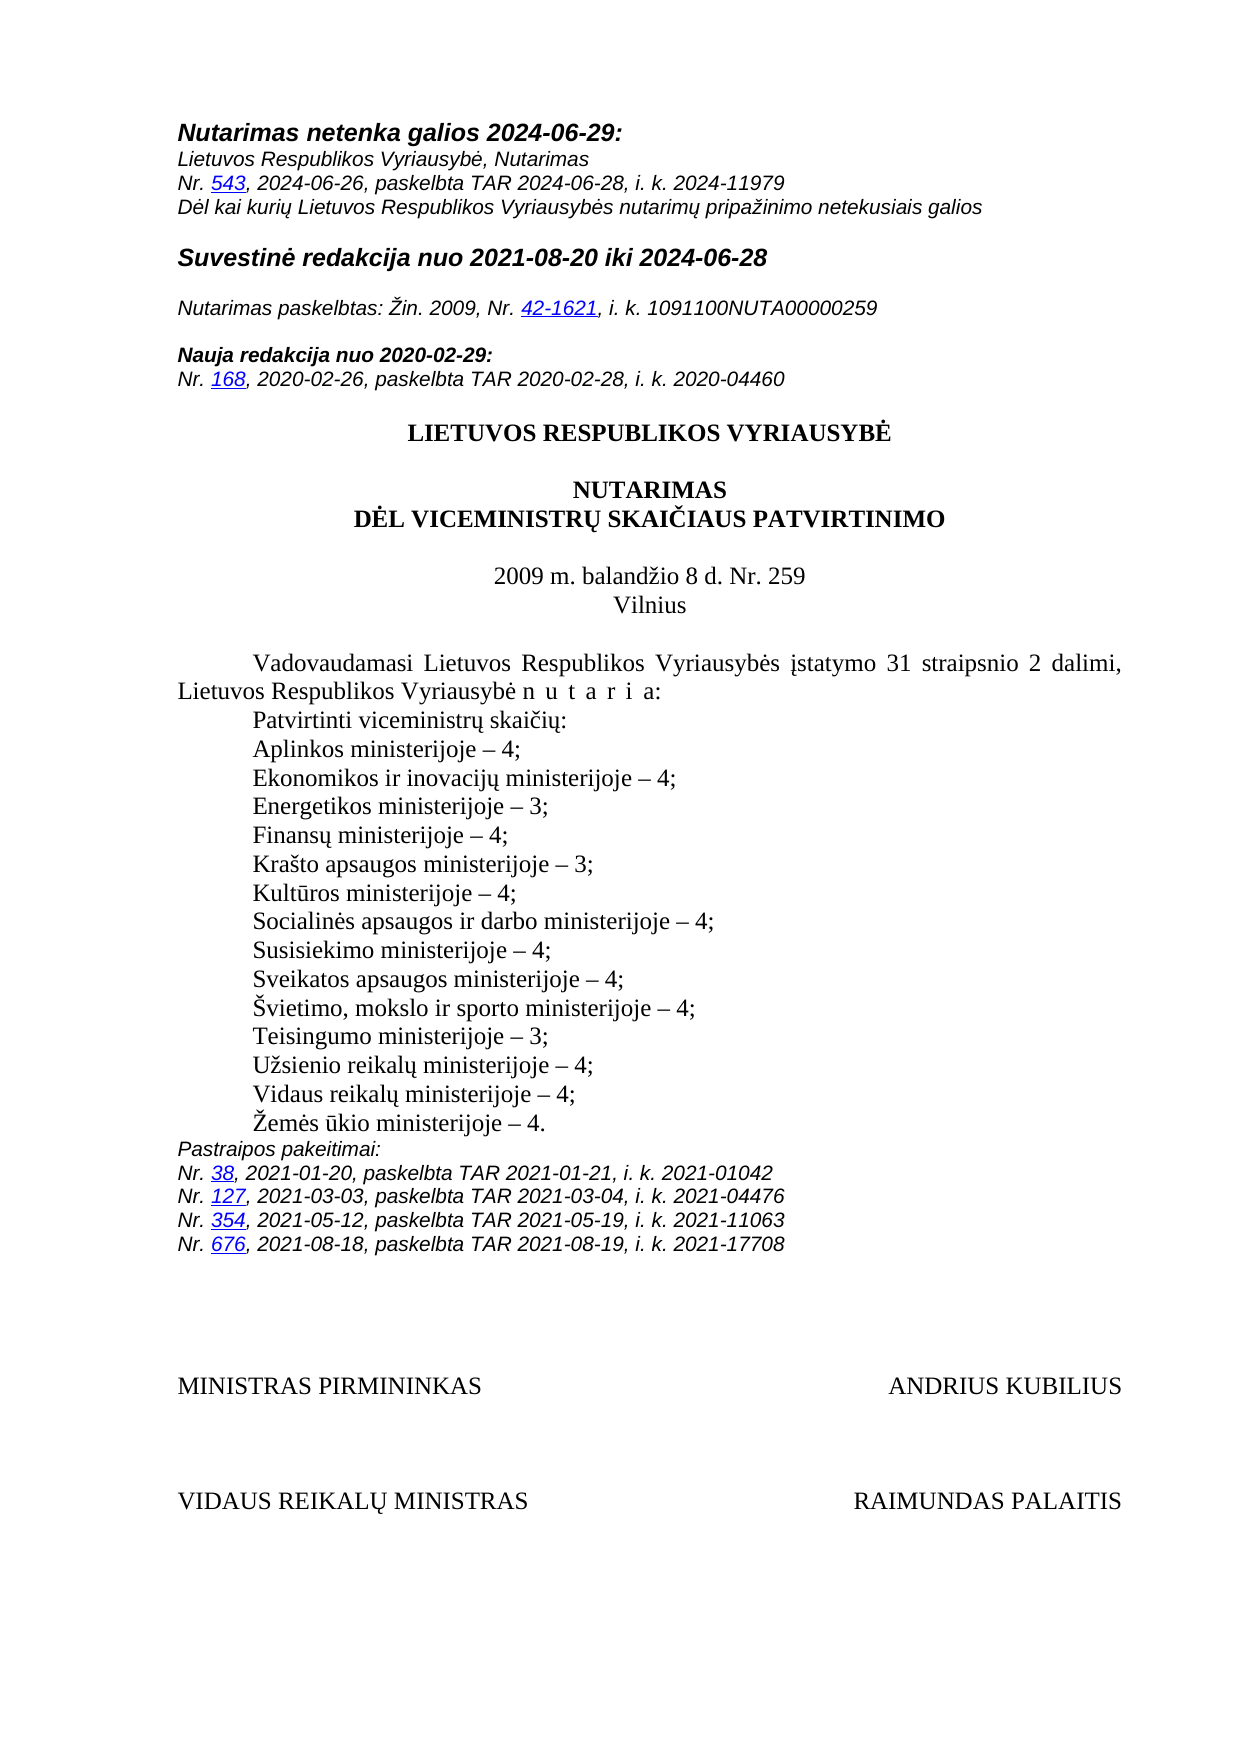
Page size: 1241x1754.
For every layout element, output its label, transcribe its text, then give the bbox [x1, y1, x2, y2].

text Užsienio reikalų ministerijoje – 4; [177, 1050, 1122, 1079]
text Lietuvos Respublikos Vyriausybė, Nutarimas [177, 147, 1122, 171]
text Vilnius [177, 590, 1122, 619]
text 2009 m. balandžio 8 d. Nr. 259 [177, 561, 1122, 590]
text Vadovaudamasi Lietuvos Respublikos Vyriausybės įstatymo 31 straipsnio 2 dalimi, Lietuvos Respublikos Vyriausybė nutaria: [177, 648, 1122, 705]
text Nr. 168, 2020-02-26, paskelbta TAR 2020-02-28, i. k. 2020-04460 [177, 367, 1122, 391]
text VIDAUS REIKALŲ MINISTRAS RAIMUNDAS PALAITIS [177, 1486, 1122, 1515]
text DĖL VICEMINISTRŲ SKAIČIAUS PATVIRTINIMO [177, 504, 1122, 533]
text Energetikos ministerijoje – 3; [177, 791, 1122, 820]
text Nauja redakcija nuo 2020-02-29: [177, 343, 1122, 367]
text Susisiekimo ministerijoje – 4; [177, 935, 1122, 964]
text LIETUVOS RESPUBLIKOS VYRIAUSYBĖ [177, 418, 1122, 446]
text Kultūros ministerijoje – 4; [177, 878, 1122, 906]
text Nr. 543, 2024-06-26, paskelbta TAR 2024-06-28, i. k. 2024-11979 [177, 171, 1122, 195]
text Teisingumo ministerijoje – 3; [177, 1021, 1122, 1050]
text Švietimo, mokslo ir sporto ministerijoje – 4; [177, 993, 1122, 1021]
text Nutarimas netenka galios 2024-06-29: [177, 118, 1122, 147]
text Nr. 127, 2021-03-03, paskelbta TAR 2021-03-04, i. k. 2021-04476 [177, 1184, 1122, 1208]
text Ekonomikos ir inovacijų ministerijoje – 4; [177, 763, 1122, 791]
text NUTARIMAS [177, 475, 1122, 504]
text Socialinės apsaugos ir darbo ministerijoje – 4; [177, 906, 1122, 935]
text Pastraipos pakeitimai: [177, 1136, 1122, 1160]
text Nutarimas paskelbtas: Žin. 2009, Nr. 42-1621, i. k. 1091100NUTA00000259 [177, 295, 1122, 319]
text Nr. 38, 2021-01-20, paskelbta TAR 2021-01-21, i. k. 2021-01042 [177, 1160, 1122, 1184]
text Nr. 354, 2021-05-12, paskelbta TAR 2021-05-19, i. k. 2021-11063 [177, 1208, 1122, 1232]
text Krašto apsaugos ministerijoje – 3; [177, 849, 1122, 878]
text Suvestinė redakcija nuo 2021-08-20 iki 2024-06-28 [177, 243, 1122, 271]
text Dėl kai kurių Lietuvos Respublikos Vyriausybės nutarimų pripažinimo netekusiais galios [177, 195, 1122, 219]
text Finansų ministerijoje – 4; [177, 820, 1122, 849]
text Patvirtinti viceministrų skaičių: [177, 705, 1122, 734]
text Aplinkos ministerijoje – 4; [177, 734, 1122, 763]
text Nr. 676, 2021-08-18, paskelbta TAR 2021-08-19, i. k. 2021-17708 [177, 1232, 1122, 1256]
text Vidaus reikalų ministerijoje – 4; [177, 1079, 1122, 1108]
text MINISTRAS PIRMININKAS ANDRIUS KUBILIUS [177, 1371, 1122, 1400]
text Sveikatos apsaugos ministerijoje – 4; [177, 964, 1122, 993]
text Žemės ūkio ministerijoje – 4. [177, 1108, 1122, 1136]
